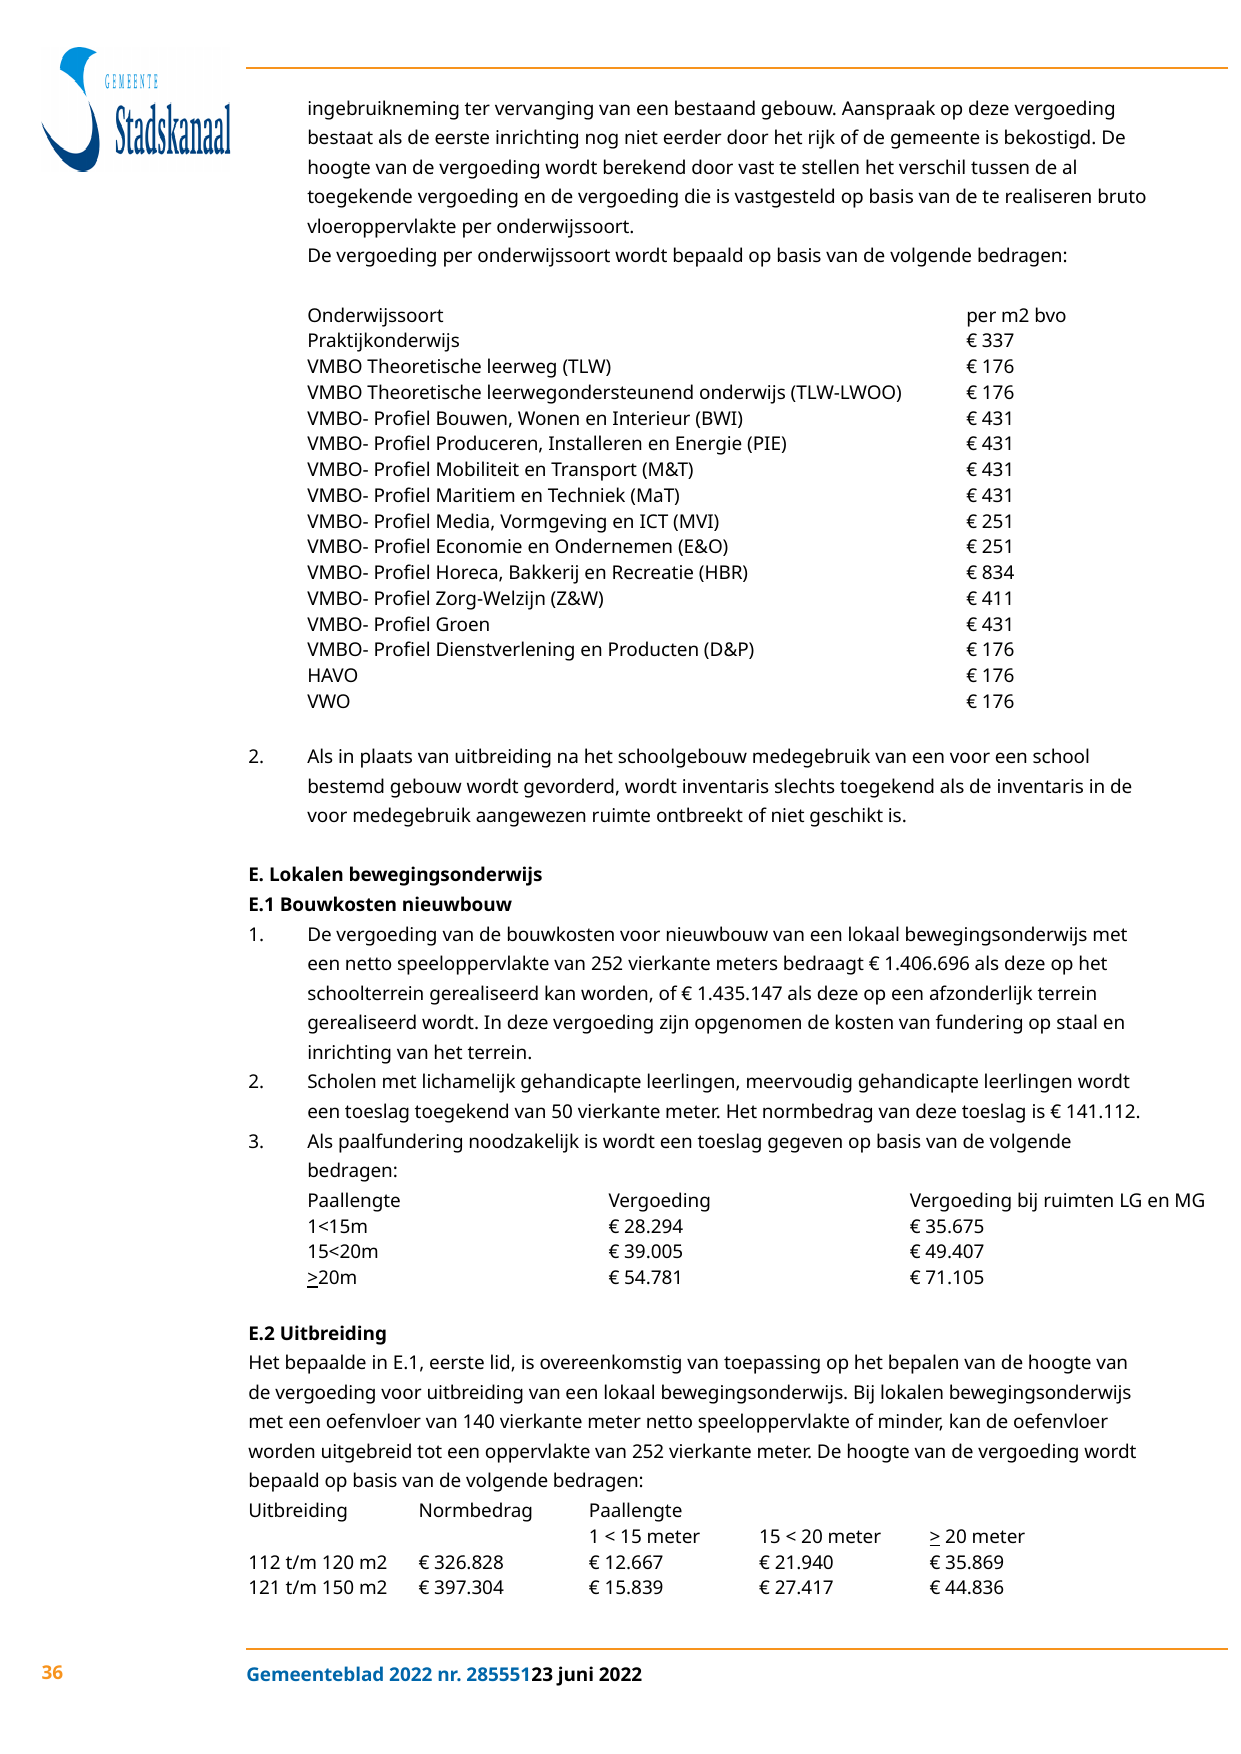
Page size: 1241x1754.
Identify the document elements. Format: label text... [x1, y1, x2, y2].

text E.2 Uitbreiding [248, 1320, 1152, 1346]
table_cell > 20 meter [929, 1523, 1152, 1549]
table_cell € 71.105 [910, 1264, 1211, 1290]
table_cell € 431 [966, 456, 1211, 482]
table_cell VWO [307, 688, 966, 714]
list Als in plaats van uitbreiding na het schoolgebouw medegebruik van een voor een school bestemd gebouw wordt gevorderd, wordt inventaris slechts toegekend als de inventaris in de voor medegebruik aangewezen ruimte ontbreekt of niet geschikt is. [248, 743, 1152, 828]
table_cell € 251 [966, 534, 1211, 559]
table_cell VMBO Theoretische leerwegondersteunend onderwijs (TLW-LWOO) [307, 379, 966, 405]
table_cell € 35.869 [929, 1549, 1152, 1574]
table_cell VMBO- Profiel Media, Vormgeving en ICT (MVI) [307, 508, 966, 533]
table_cell € 49.407 [910, 1239, 1211, 1264]
table_cell 15<20m [307, 1239, 608, 1264]
text E.1 Bouwkosten nieuwbouw [248, 891, 1152, 917]
table_cell € 21.940 [759, 1549, 929, 1574]
table_cell VMBO- Profiel Bouwen, Wonen en Interieur (BWI) [307, 405, 966, 431]
table_cell € 251 [966, 508, 1211, 533]
table_cell >20m [307, 1264, 608, 1290]
list Scholen met lichamelijk gehandicapte leerlingen, meervoudig gehandicapte leerlingen wordt een toeslag toegekend van 50 vierkante meter. Het normbedrag van deze toeslag is € 141.112. [248, 1069, 1152, 1124]
table_header Vergoeding bij ruimten LG en MG [910, 1187, 1211, 1213]
table_cell € 397.304 [418, 1575, 589, 1600]
table_cell € 54.781 [608, 1264, 909, 1290]
table_header Normbedrag [418, 1498, 589, 1523]
picture [41, 47, 231, 172]
table_cell € 27.417 [759, 1575, 929, 1600]
table_cell € 326.828 [418, 1549, 589, 1574]
table_cell Praktijkonderwijs [307, 328, 966, 353]
table_cell € 411 [966, 585, 1211, 611]
table_cell € 176 [966, 379, 1211, 405]
table_cell € 431 [966, 611, 1211, 636]
list De vergoeding per onderwijssoort wordt bepaald op basis van de volgende bedragen: [248, 243, 1152, 268]
table_cell € 44.836 [929, 1575, 1152, 1600]
table_cell [248, 1523, 418, 1549]
table_cell € 834 [966, 559, 1211, 585]
table_cell € 176 [966, 662, 1211, 688]
table_cell VMBO Theoretische leerweg (TLW) [307, 354, 966, 379]
table_cell VMBO- Profiel Maritiem en Techniek (MaT) [307, 482, 966, 508]
table_cell 112 t/m 120 m2 [248, 1549, 418, 1574]
table_cell € 176 [966, 354, 1211, 379]
table_cell € 431 [966, 482, 1211, 508]
table_cell € 39.005 [608, 1239, 909, 1264]
text Het bepaalde in E.1, eerste lid, is overeenkomstig van toepassing op het bepalen van de hoogte van de vergoeding voor uitbreiding van een lokaal bewegingsonderwijs. Bij lokalen bewegingsonderwijs met een oefenvloer van 140 vierkante meter netto speeloppervlakte of minder, kan de oefenvloer worden uitgebreid tot een oppervlakte van 252 vierkante meter. De hoogte van de vergoeding wordt bepaald op basis van de volgende bedragen: [248, 1349, 1152, 1493]
table_cell 1<15m [307, 1213, 608, 1239]
table_cell € 28.294 [608, 1213, 909, 1239]
table_cell € 431 [966, 405, 1211, 431]
table_header per m2 bvo [966, 302, 1211, 328]
table_cell 121 t/m 150 m2 [248, 1575, 418, 1600]
table_header Paallengte [307, 1187, 608, 1213]
table_cell VMBO- Profiel Economie en Ondernemen (E&O) [307, 534, 966, 559]
table_cell € 176 [966, 636, 1211, 662]
table_cell € 35.675 [910, 1213, 1211, 1239]
table_cell 15 < 20 meter [759, 1523, 929, 1549]
table_header Vergoeding [608, 1187, 909, 1213]
table_cell VMBO- Profiel Dienstverlening en Producten (D&P) [307, 636, 966, 662]
table_cell VMBO- Profiel Horeca, Bakkerij en Recreatie (HBR) [307, 559, 966, 585]
table_header Paallengte [589, 1498, 1152, 1523]
table_cell [418, 1523, 589, 1549]
table_header Onderwijssoort [307, 302, 966, 328]
table_cell € 15.839 [589, 1575, 759, 1600]
text E. Lokalen bewegingsonderwijs [248, 862, 1152, 887]
list ingebruikneming ter vervanging van een bestaand gebouw. Aanspraak op deze vergoeding bestaat als de eerste inrichting nog niet eerder door het rijk of de gemeente is bekostigd. De hoogte van de vergoeding wordt berekend door vast te stellen het verschil tussen de al toegekende vergoeding en de vergoeding die is vastgesteld op basis van de te realiseren bruto vloeroppervlakte per onderwijssoort. [248, 95, 1152, 239]
table_cell € 176 [966, 688, 1211, 714]
table_cell HAVO [307, 662, 966, 688]
table_cell 1 < 15 meter [589, 1523, 759, 1549]
table_cell € 337 [966, 328, 1211, 353]
table_cell € 431 [966, 431, 1211, 456]
table_cell VMBO- Profiel Groen [307, 611, 966, 636]
table_cell VMBO- Profiel Mobiliteit en Transport (M&T) [307, 456, 966, 482]
table_header Uitbreiding [248, 1498, 418, 1523]
list De vergoeding van de bouwkosten voor nieuwbouw van een lokaal bewegingsonderwijs met een netto speeloppervlakte van 252 vierkante meters bedraagt € 1.406.696 als deze op het schoolterrein gerealiseerd kan worden, of € 1.435.147 als deze op een afzonderlijk terrein gerealiseerd wordt. In deze vergoeding zijn opgenomen de kosten van fundering op staal en inrichting van het terrein. [248, 921, 1152, 1065]
table_cell VMBO- Profiel Zorg-Welzijn (Z&W) [307, 585, 966, 611]
list Als paalfundering noodzakelijk is wordt een toeslag gegeven op basis van de volgende bedragen: [248, 1128, 1152, 1183]
table_cell € 12.667 [589, 1549, 759, 1574]
table_cell VMBO- Profiel Produceren, Installeren en Energie (PIE) [307, 431, 966, 456]
